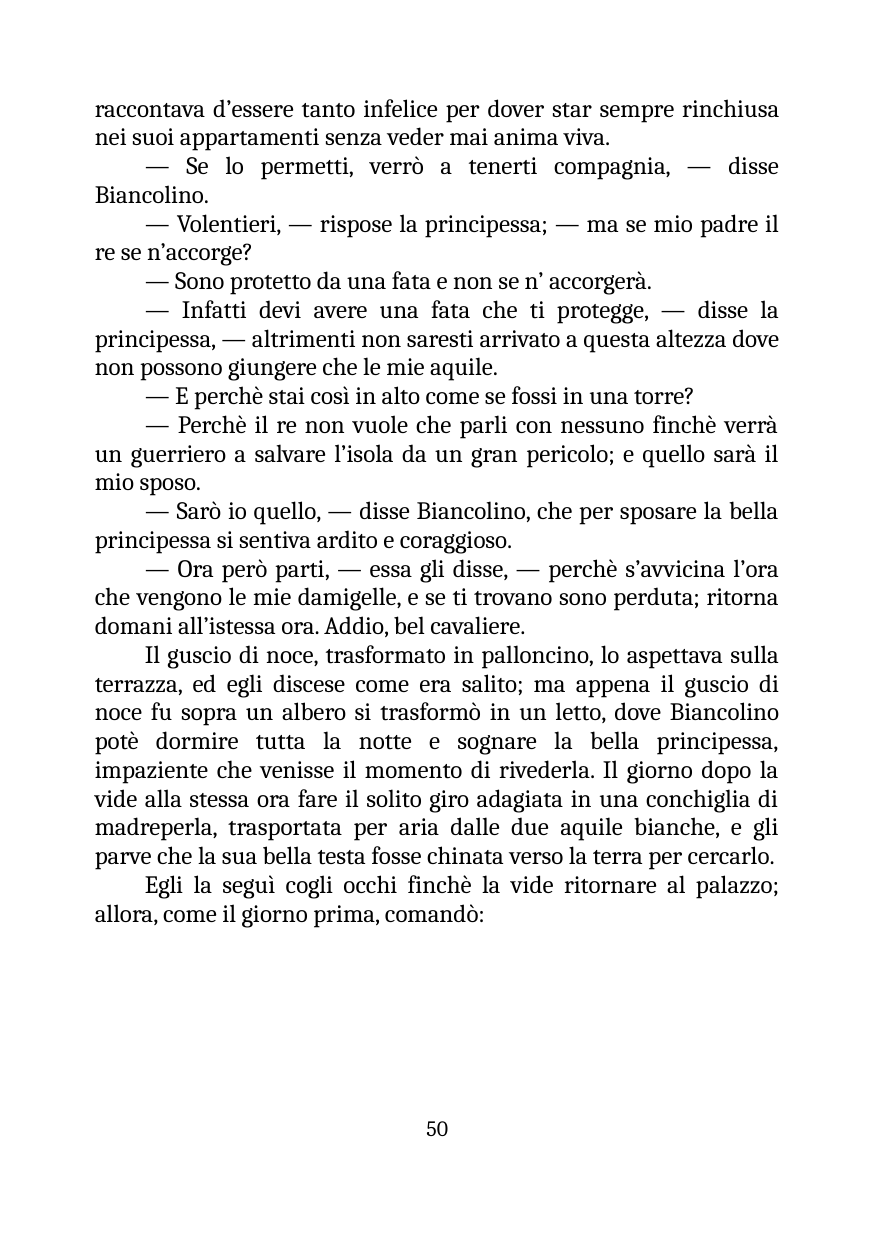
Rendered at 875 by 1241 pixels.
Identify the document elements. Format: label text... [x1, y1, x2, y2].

text — Sono protetto da una fata e non se n’ accorgerà. [94, 267, 779, 296]
text — Ora però parti, — essa gli disse, — perchè s’avvicina l’ora che vengono le mie damigelle, e se ti trovano sono perduta; ritorna domani all’istessa ora. Addio, bel cavaliere. [94, 554, 779, 641]
text — Perchè il re non vuole che parli con nessuno finchè verrà un guerriero a salvare l’isola da un gran pericolo; e quello sarà il mio sposo. [94, 411, 779, 497]
text Egli la seguì cogli occhi finchè la vide ritornare al palazzo; allora, come il giorno prima, comandò: [94, 871, 779, 928]
text raccontava d’essere tanto infelice per dover star sempre rinchiusa nei suoi appartamenti senza veder mai anima viva. [94, 94, 779, 152]
text — Infatti devi avere una fata che ti protegge, — disse la principessa, — altrimenti non saresti arrivato a questa altezza dove non possono giungere che le mie aquile. [94, 296, 779, 382]
text — Sarò io quello, — disse Biancolino, che per sposare la bella principessa si sentiva ardito e coraggioso. [94, 497, 779, 554]
text — E perchè stai così in alto come se fossi in una torre? [94, 382, 779, 411]
text — Volentieri, — rispose la principessa; — ma se mio padre il re se n’accorge? [94, 209, 779, 267]
text Il guscio di noce, trasformato in palloncino, lo aspettava sulla terrazza, ed egli discese come era salito; ma appena il guscio di noce fu sopra un albero si trasformò in un letto, dove Biancolino potè dormire tutta la notte e sognare la bella principessa, impaziente che venisse il momento di rivederla. Il giorno dopo la vide alla stessa ora fare il solito giro adagiata in una conchiglia di madreperla, trasportata per aria dalle due aquile bianche, e gli parve che la sua bella testa fosse chinata verso la terra per cercarlo. [94, 641, 779, 871]
text — Se lo permetti, verrò a tenerti compagnia, — disse Biancolino. [94, 152, 779, 209]
